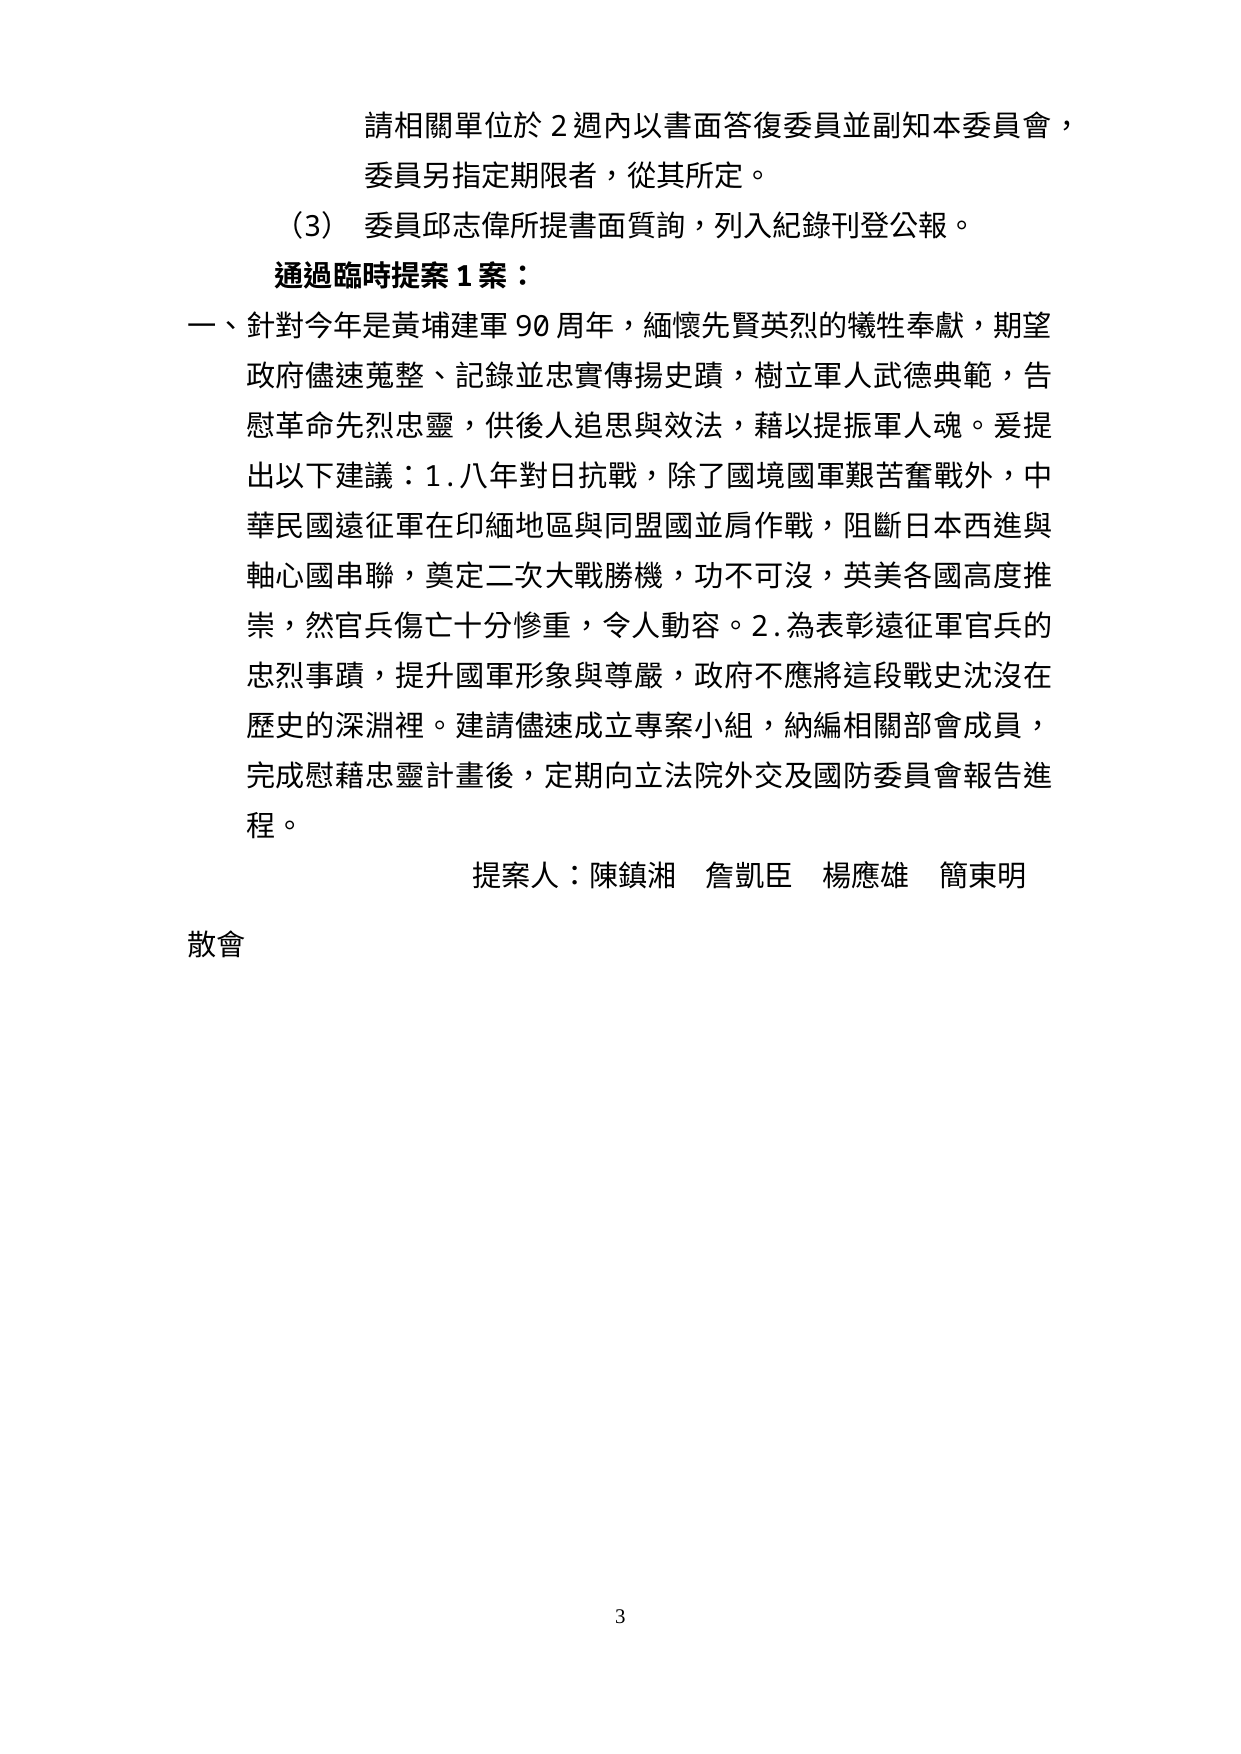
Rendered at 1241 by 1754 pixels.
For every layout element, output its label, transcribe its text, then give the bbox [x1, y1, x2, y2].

list 委員邱志偉所提書面質詢，列入紀錄刊登公報。 [274, 196, 1053, 246]
text 散會 [187, 915, 1053, 965]
text 一、針對今年是黃埔建軍90周年，緬懷先賢英烈的犧牲奉獻，期望政府儘速蒐整、記錄並忠實傳揚史蹟，樹立軍人武德典範，告慰革命先烈忠靈，供後人追思與效法，藉以提振軍人魂。爰提出以下建議：1.八年對日抗戰，除了國境國軍艱苦奮戰外，中華民國遠征軍在印緬地區與同盟國並肩作戰，阻斷日本西進與軸心國串聯，奠定二次大戰勝機，功不可沒，英美各國高度推崇，然官兵傷亡十分慘重，令人動容。2.為表彰遠征軍官兵的忠烈事蹟，提升國軍形象與尊嚴，政府不應將這段戰史沈沒在歷史的深淵裡。建請儘速成立專案小組，納編相關部會成員，完成慰藉忠靈計畫後，定期向立法院外交及國防委員會報告進程。 [187, 296, 1053, 846]
text 通過臨時提案1案： [274, 246, 1053, 296]
list 委員所提口頭及書面質詢未及答復或要求提供之資訊，請相關單位於2週內以書面答復委員並副知本委員會，委員另指定期限者，從其所定。 [274, 96, 1053, 196]
text 提案人：陳鎮湘 詹凱臣 楊應雄 簡東明 [239, 846, 1053, 896]
